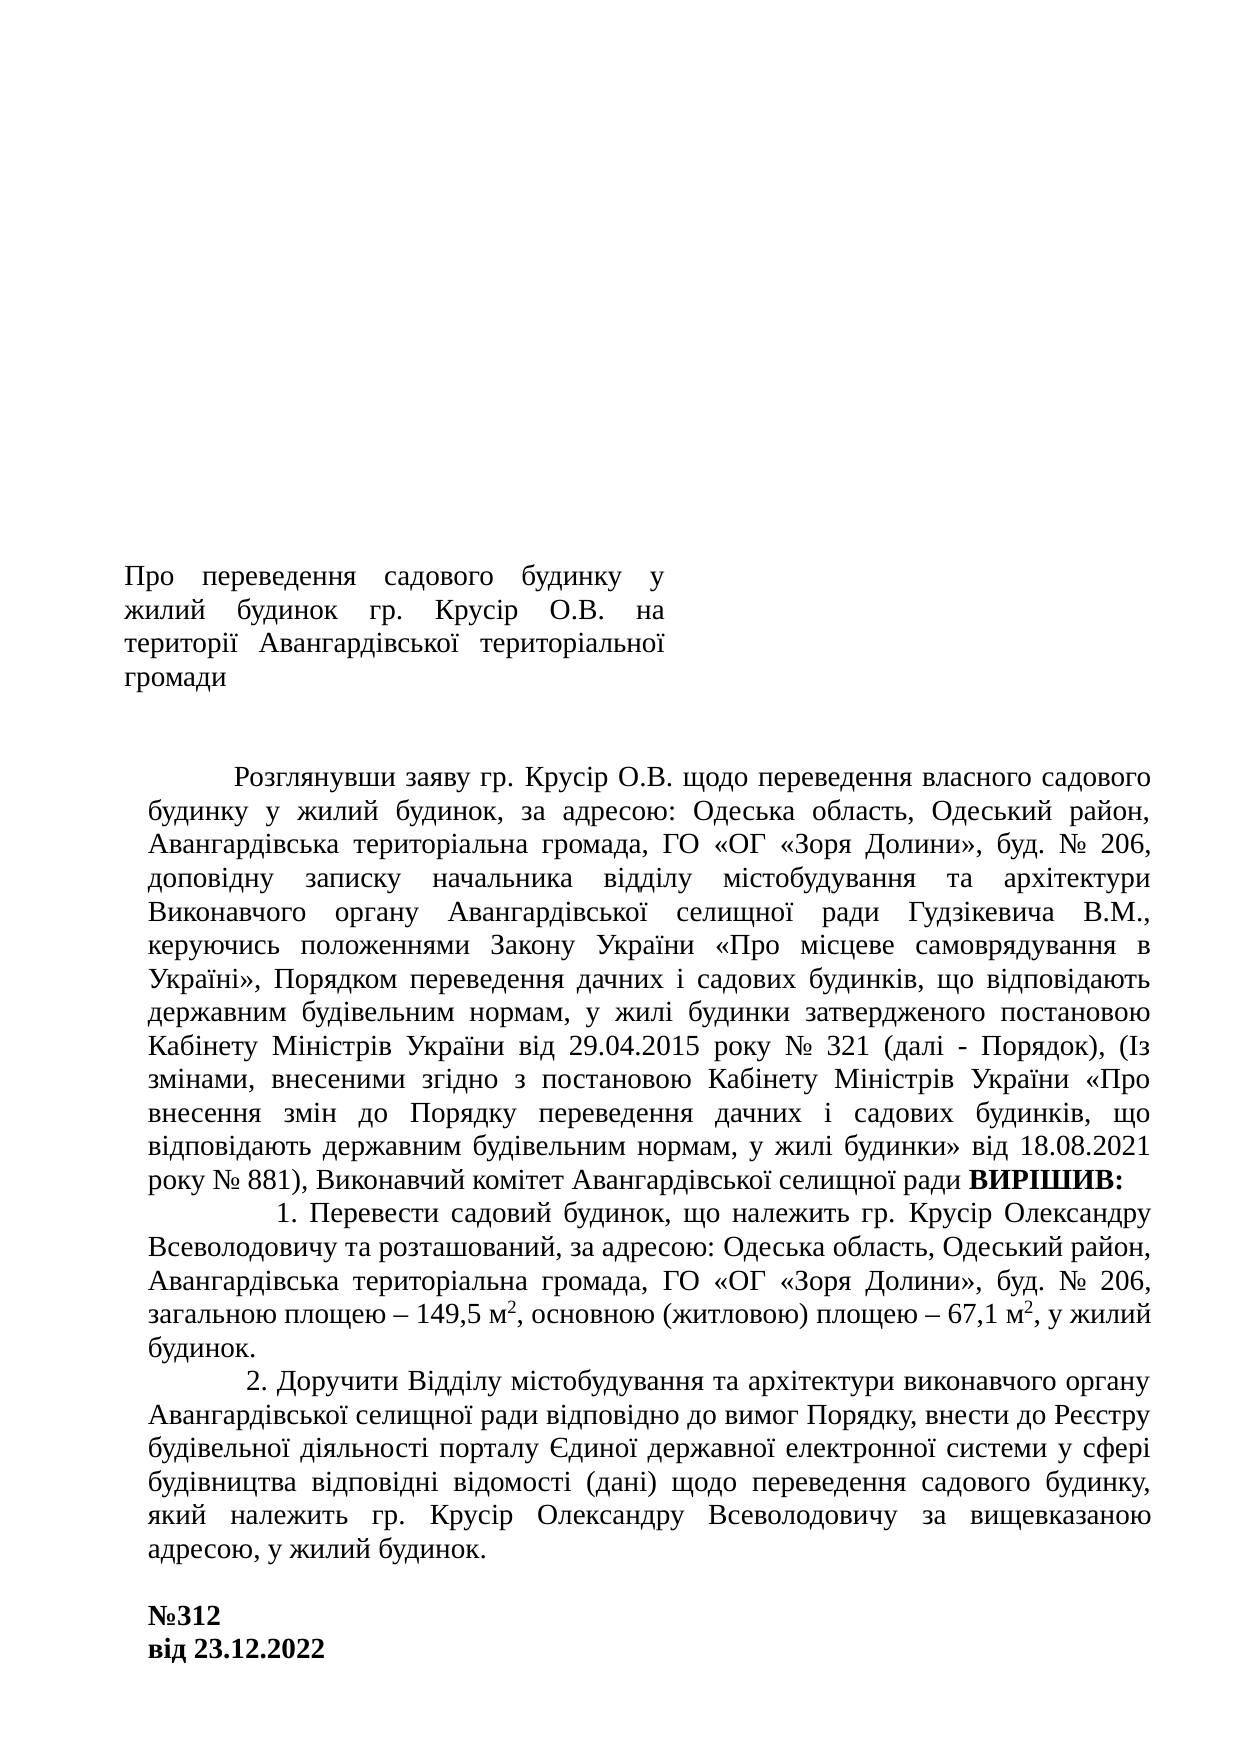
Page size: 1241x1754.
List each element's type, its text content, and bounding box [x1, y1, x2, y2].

text 1. Перевести садовий будинок, що належить гр. Крусір Олександру Всеволодовичу та розташований, за адресою: Одеська область, Одеський район, Авангардівська територіальна громада, ГО «ОГ «Зоря Долини», буд. № 206, загальною площею – 149,5 м2, основною (житловою) площею – 67,1 м2, у жилий будинок. [148, 1196, 1152, 1363]
text 2. Доручити Відділу містобудування та архітектури виконавчого органу Авангардівської селищної ради відповідно до вимог Порядку, внести до Реєстру будівельної діяльності порталу Єдиної державної електронної системи у сфері будівництва відповідні відомості (дані) щодо переведення садового будинку, який належить гр. Крусір Олександру Всеволодовичу за вищевказаною адресою, у жилий будинок. [148, 1363, 1152, 1564]
text №312 [148, 1598, 1152, 1632]
table_header Про переведення садового будинку у жилий будинок гр. Крусір О.В. на території Авангардівської територіальної громади [113, 525, 724, 759]
text Розглянувши заяву гр. Крусір О.В. щодо переведення власного садового будинку у жилий будинок, за адресою: Одеська область, Одеський район, Авангардівська територіальна громада, ГО «ОГ «Зоря Долини», буд. № 206, доповідну записку начальника відділу містобудування та архітектури Виконавчого органу Авангардівської селищної ради Гудзікевича В.М., керуючись положеннями Закону України «Про місцеве самоврядування в Україні», Порядком переведення дачних і садових будинків, що відповідають державним будівельним нормам, у жилі будинки затвердженого постановою Кабінету Міністрів України від 29.04.2015 року № 321 (далі - Порядок), (Із змінами, внесеними згідно з постановою Кабінету Міністрів України «Про внесення змін до Порядку переведення дачних і садових будинків, що відповідають державним будівельним нормам, у жилі будинки» від 18.08.2021 року № 881), Виконавчий комітет Авангардівської селищної ради ВИРІШИВ: [148, 759, 1152, 1196]
text від 23.12.2022 [148, 1632, 1152, 1665]
